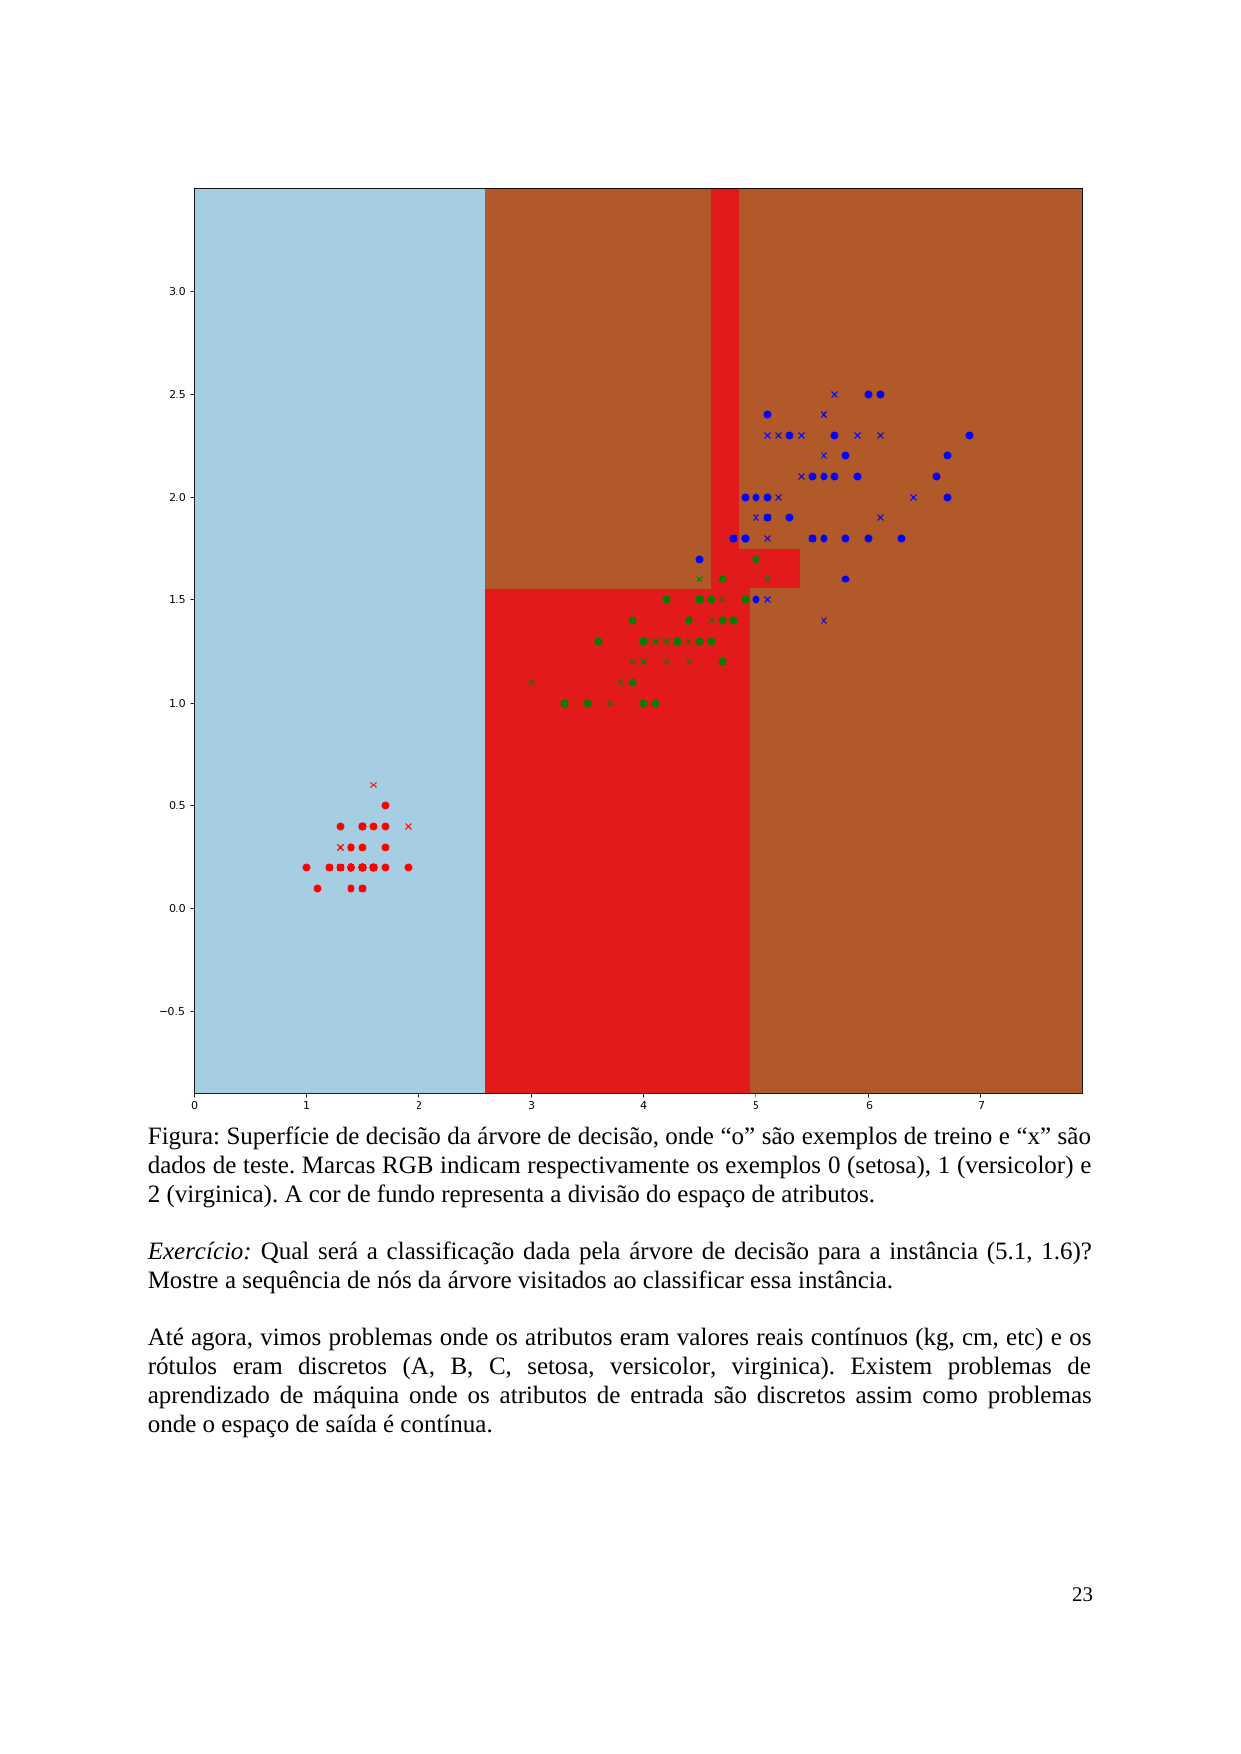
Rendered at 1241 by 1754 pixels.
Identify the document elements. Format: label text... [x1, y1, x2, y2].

text Até agora, vimos problemas onde os atributos eram valores reais contínuos (kg, cm, etc) e os rótulos eram discretos (A, B, C, setosa, versicolor, virginica). Existem problemas de aprendizado de máquina onde os atributos de entrada são discretos assim como problemas onde o espaço de saída é contínua. [148, 1322, 1092, 1437]
picture [147, 176, 1093, 1122]
text Figura: Superfície de decisão da árvore de decisão, onde “o” são exemplos de treino e “x” são dados de teste. Marcas RGB indicam respectivamente os exemplos 0 (setosa), 1 (versicolor) e 2 (virginica). A cor de fundo representa a divisão do espaço de atributos. [148, 1122, 1092, 1207]
text Exercício: Qual será a classificação dada pela árvore de decisão para a instância (5.1, 1.6)? Mostre a sequência de nós da árvore visitados ao classificar essa instância. [148, 1236, 1092, 1294]
